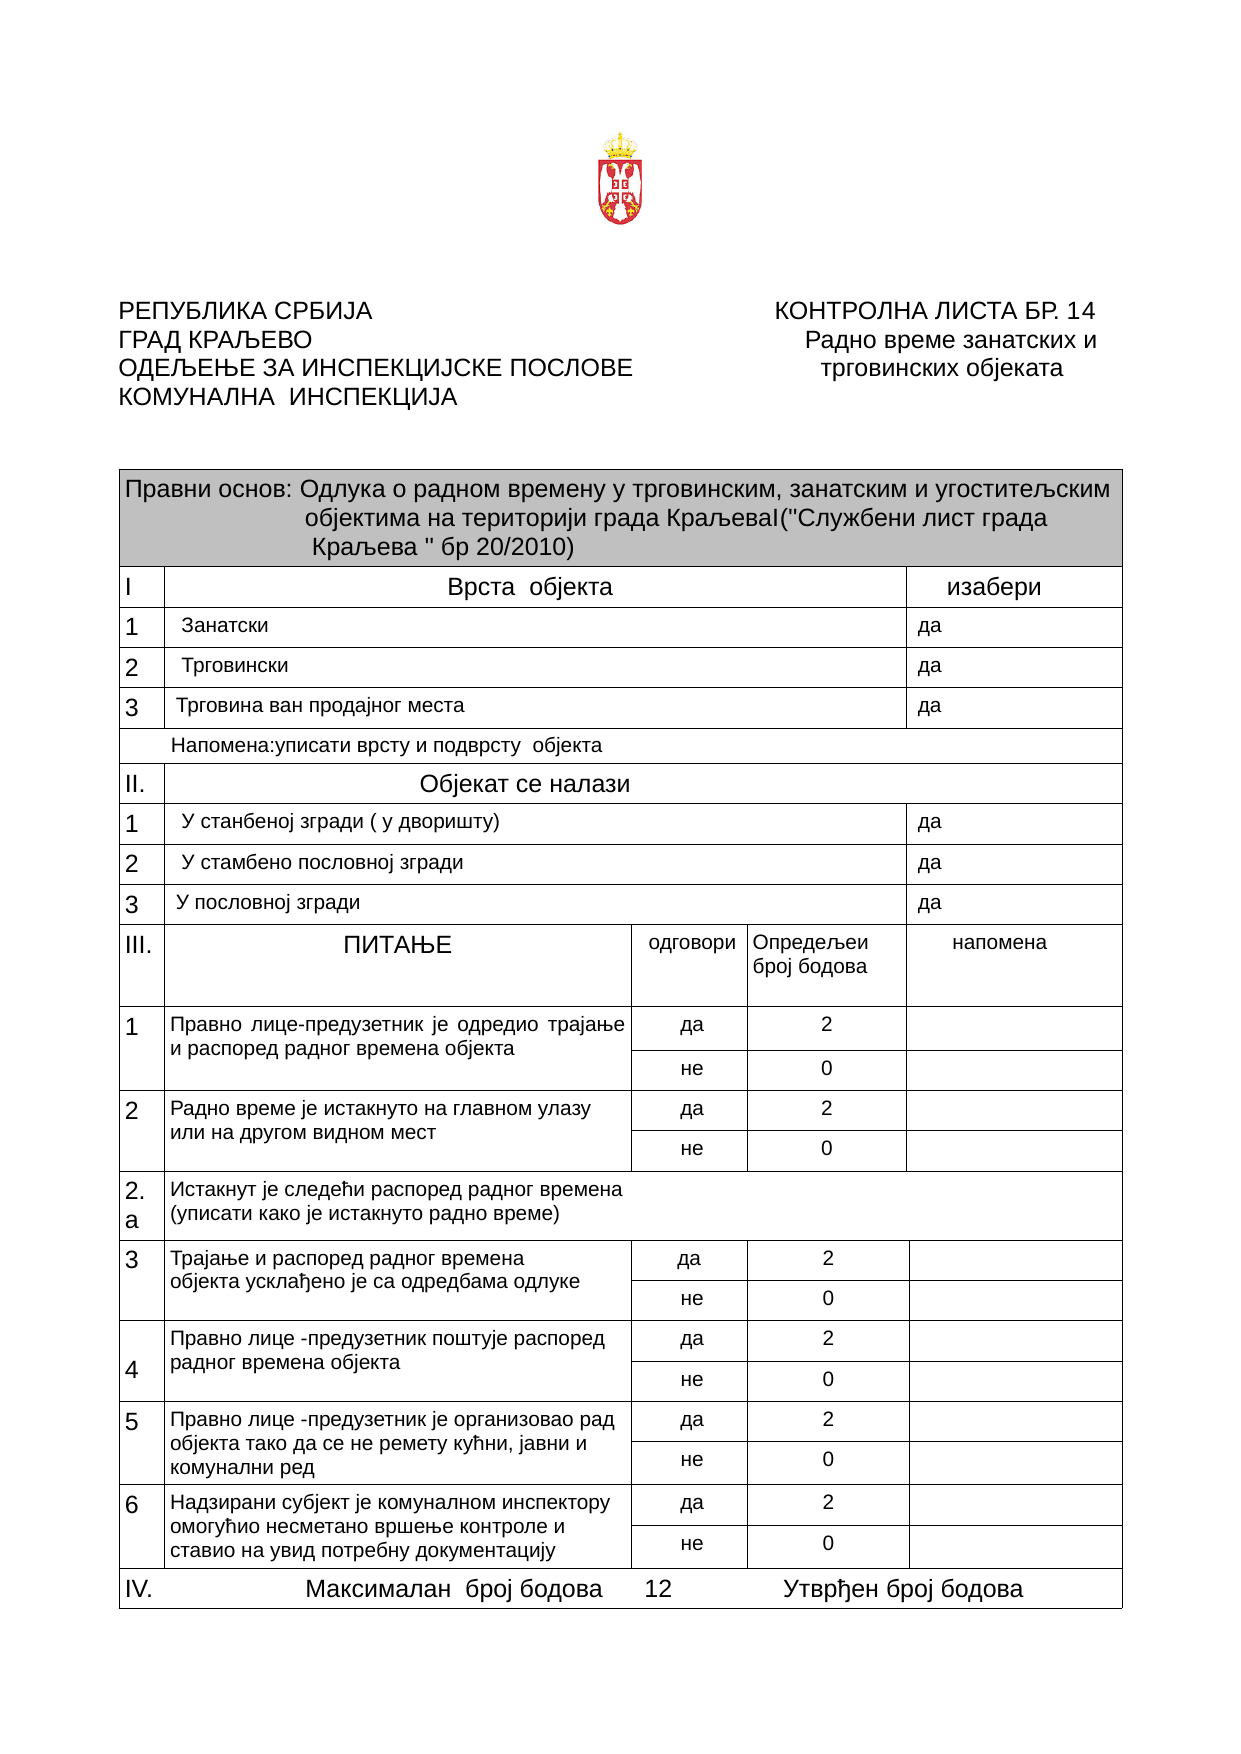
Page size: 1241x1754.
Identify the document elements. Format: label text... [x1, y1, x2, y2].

table_cell 2 [120, 648, 164, 687]
table_cell 3 [120, 688, 164, 727]
table_cell [910, 1485, 1122, 1524]
table_cell Врста објекта [165, 567, 906, 607]
table_cell 5 [120, 1402, 164, 1484]
table_cell да [632, 1091, 747, 1130]
table_cell не [632, 1362, 747, 1401]
table_cell [907, 1091, 1122, 1130]
table_cell изабери [907, 567, 1122, 607]
table_cell да [632, 1241, 747, 1280]
table_cell да [907, 804, 1122, 844]
table_cell да [632, 1485, 747, 1524]
table_cell Напомена:уписати врсту и подврсту објекта [120, 729, 1122, 763]
text ОДЕЉЕЊЕ ЗА ИНСПЕКЦИЈСКЕ ПОСЛОВЕ трговинских објеката [118, 353, 1122, 382]
table_cell не [632, 1281, 747, 1320]
table_cell 2 [748, 1321, 909, 1361]
table_cell [910, 1321, 1122, 1361]
table_cell 0 [748, 1281, 909, 1320]
text КОМУНАЛНА ИНСПЕКЦИЈА [118, 382, 1122, 411]
table_cell Опредељеи број бодова [748, 925, 906, 1006]
table_cell ПИТАЊЕ [165, 925, 631, 1006]
table_cell [910, 1241, 1122, 1280]
table_cell III. [120, 925, 164, 1006]
table_cell [910, 1526, 1122, 1568]
table_cell [907, 1131, 1122, 1171]
table_cell [907, 1007, 1122, 1049]
table_cell [907, 1051, 1122, 1090]
table_cell 0 [748, 1362, 909, 1401]
table_cell Занатски [165, 608, 906, 647]
table_cell да [907, 648, 1122, 687]
table_cell Правно лице-предузетник је одредио трајање и распоред радног времена објекта [165, 1007, 631, 1090]
table_cell 0 [748, 1526, 909, 1568]
table_cell напомена [907, 925, 1122, 1006]
table_cell не [632, 1051, 747, 1090]
table_cell да [907, 845, 1122, 884]
table_cell У стамбено пословној згради [165, 845, 906, 884]
table_cell 3 [120, 1241, 164, 1320]
table_cell да [907, 608, 1122, 647]
table_cell Истакнут је следећи распоред радног времена (уписати како је истакнуто радно време) [165, 1172, 1122, 1239]
table_cell не [632, 1442, 747, 1484]
table_cell 1 [120, 608, 164, 647]
table_cell 4 [120, 1321, 164, 1401]
table_cell I [120, 567, 164, 607]
table_cell Трајање и распоред радног времена објекта усклађено је са одредбама одлуке [165, 1241, 631, 1320]
table_cell не [632, 1131, 747, 1171]
picture [576, 127, 664, 230]
table_cell не [632, 1526, 747, 1568]
table_cell II. [120, 764, 164, 803]
table_cell Правно лице -предузетник поштује распоред радног времена објекта [165, 1321, 631, 1401]
table_cell Трговински [165, 648, 906, 687]
table_cell да [632, 1007, 747, 1049]
table_cell 0 [748, 1442, 909, 1484]
table_cell [910, 1362, 1122, 1401]
text ГРАД КРАЉЕВО Радно време занатских и [118, 325, 1122, 353]
table_cell да [907, 885, 1122, 924]
table_cell 0 [748, 1131, 906, 1171]
table_cell [910, 1281, 1122, 1320]
text РЕПУБЛИКА СРБИЈА КОНТРОЛНА ЛИСТА БР. 14 [118, 296, 1122, 325]
table_cell 2 [748, 1402, 909, 1441]
table_header Правни основ: Одлука о радном времену у трговинским, занатским и угоститељским објектима на територији града КраљеваI(''Службени лист града Краљева '' бр 20/2010) [120, 470, 1122, 566]
table_cell 2 [748, 1485, 909, 1524]
table_cell 6 [120, 1485, 164, 1568]
table_cell 2.а [120, 1172, 164, 1239]
table_cell [910, 1402, 1122, 1441]
table_cell 1 [120, 804, 164, 844]
table_cell 3 [120, 885, 164, 924]
table_cell да [632, 1321, 747, 1361]
table_cell [910, 1442, 1122, 1484]
table_cell 2 [120, 1091, 164, 1171]
table_cell Објекат се налази [165, 764, 1122, 803]
table_cell У станбеној згради ( у дворишту) [165, 804, 906, 844]
table_cell Радно време је истакнуто на главном улазу или на другом видном мест [165, 1091, 631, 1171]
table_cell Надзирани субјект је комуналном инспектору омогућио несметано вршење контроле и ставио на увид потребну документацију [165, 1485, 631, 1568]
table_cell Трговина ван продајног места [165, 688, 906, 727]
table_cell одговори [632, 925, 747, 1006]
table_cell Правно лице -предузетник је организовао рад објекта тако да се не ремету кућни, јавни и комунални ред [165, 1402, 631, 1484]
table_cell 2 [120, 845, 164, 884]
table_cell 2 [748, 1007, 906, 1049]
table_cell 0 [748, 1051, 906, 1090]
table_cell да [632, 1402, 747, 1441]
table_cell У пословној згради [165, 885, 906, 924]
table_cell 2 [748, 1091, 906, 1130]
table_cell 2 [748, 1241, 909, 1280]
table_cell да [907, 688, 1122, 727]
table_cell 1 [120, 1007, 164, 1090]
table_cell IV. Максималан број бодова 12 Утврђен број бодова [120, 1569, 1122, 1608]
